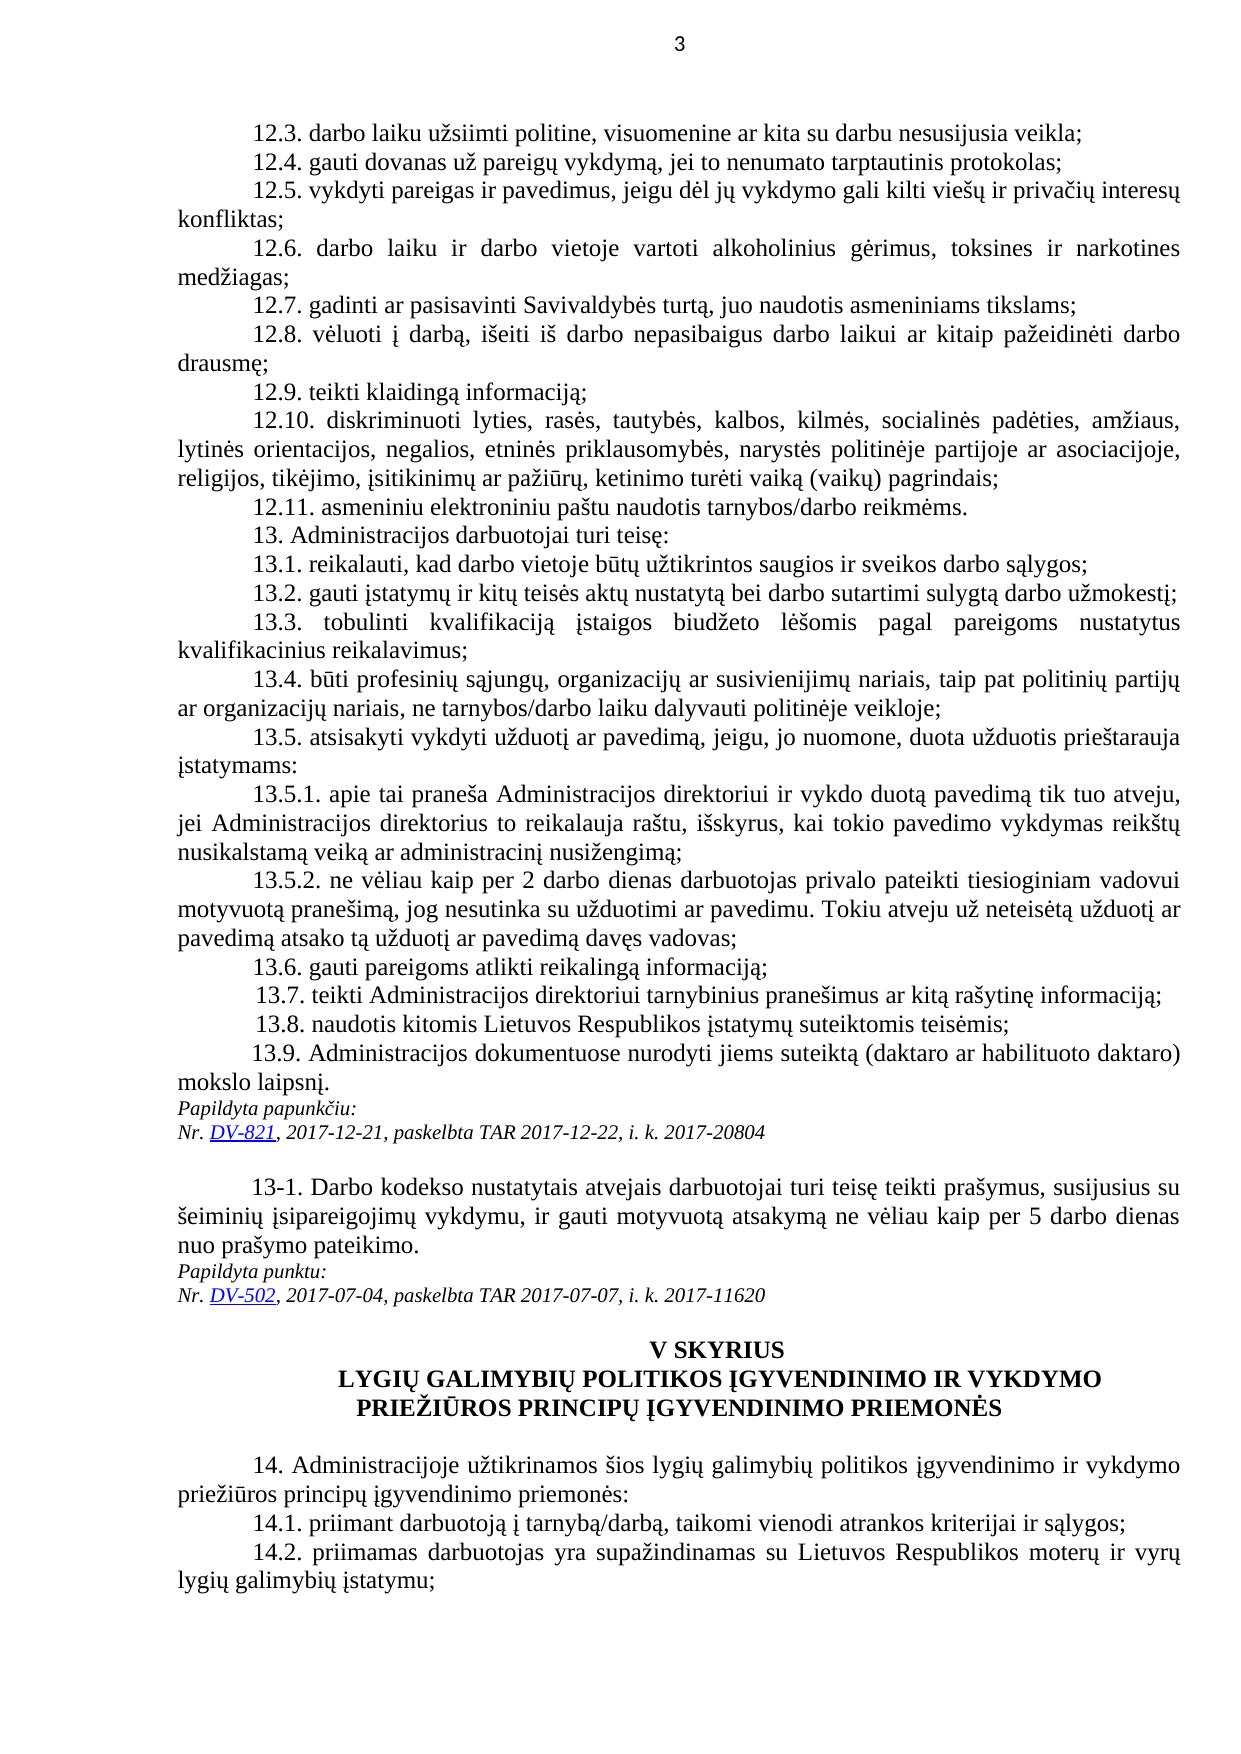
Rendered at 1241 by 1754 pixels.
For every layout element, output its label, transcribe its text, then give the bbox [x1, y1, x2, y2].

text Nr. DV-502, 2017-07-04, paskelbta TAR 2017-07-07, i. k. 2017-11620 [177, 1283, 1181, 1307]
text 13.5.1. apie tai praneša Administracijos direktoriui ir vykdo duotą pavedimą tik tuo atveju, jei Administracijos direktorius to reikalauja raštu, išskyrus, kai tokio pavedimo vykdymas reikštų nusikalstamą veiką ar administracinį nusižengimą; [177, 779, 1181, 866]
text 14.2. priimamas darbuotojas yra supažindinamas su Lietuvos Respublikos moterų ir vyrų lygių galimybių įstatymu; [177, 1537, 1181, 1594]
text 13.8. naudotis kitomis Lietuvos Respublikos įstatymų suteiktomis teisėmis; [207, 1009, 1181, 1038]
text 12.8. vėluoti į darbą, išeiti iš darbo nepasibaigus darbo laikui ar kitaip pažeidinėti darbo drausmę; [177, 319, 1181, 377]
text 12.4. gauti dovanas už pareigų vykdymą, jei to nenumato tarptautinis protokolas; [177, 147, 1181, 176]
text V skyrius [177, 1336, 1181, 1364]
text 12.3. darbo laiku užsiimti politine, visuomenine ar kita su darbu nesusijusia veikla; [177, 118, 1181, 147]
text 13.2. gauti įstatymų ir kitų teisės aktų nustatytą bei darbo sutartimi sulygtą darbo užmokestį; [177, 578, 1181, 607]
text 13.9. Administracijos dokumentuose nurodyti jiems suteiktą (daktaro ar habilituoto daktaro) mokslo laipsnį. [177, 1038, 1181, 1096]
text 14.1. priimant darbuotoją į tarnybą/darbą, taikomi vienodi atrankos kriterijai ir sąlygos; [177, 1508, 1181, 1537]
text 14. Administracijoje užtikrinamos šios lygių galimybių politikos įgyvendinimo ir vykdymo priežiūros principų įgyvendinimo priemonės: [177, 1451, 1181, 1508]
text LYGIŲ GALIMYBIŲ POLITIKOS ĮGYVENDINIMO IR VYKDYMO PRIEŽIŪROS PRINCIPŲ ĮGYVENDINIMO PRIEMONĖS [177, 1364, 1181, 1422]
text 12.10. diskriminuoti lyties, rasės, tautybės, kalbos, kilmės, socialinės padėties, amžiaus, lytinės orientacijos, negalios, etninės priklausomybės, narystės politinėje partijoje ar asociacijoje, religijos, tikėjimo, įsitikinimų ar pažiūrų, ketinimo turėti vaiką (vaikų) pagrindais; [177, 406, 1181, 492]
text 12.11. asmeniniu elektroniniu paštu naudotis tarnybos/darbo reikmėms. [177, 492, 1181, 521]
text 12.5. vykdyti pareigas ir pavedimus, jeigu dėl jų vykdymo gali kilti viešų ir privačių interesų konfliktas; [177, 176, 1181, 233]
text 12.6. darbo laiku ir darbo vietoje vartoti alkoholinius gėrimus, toksines ir narkotines medžiagas; [177, 233, 1181, 291]
text Papildyta papunkčiu: [177, 1096, 1181, 1120]
text 13-1. Darbo kodekso nustatytais atvejais darbuotojai turi teisę teikti prašymus, susijusius su šeiminių įsipareigojimų vykdymu, ir gauti motyvuotą atsakymą ne vėliau kaip per 5 darbo dienas nuo prašymo pateikimo. [177, 1172, 1181, 1259]
text 12.9. teikti klaidingą informaciją; [177, 377, 1181, 406]
text Papildyta punktu: [177, 1259, 1181, 1283]
text 13. Administracijos darbuotojai turi teisę: [177, 521, 1181, 549]
text 13.4. būti profesinių sąjungų, organizacijų ar susivienijimų nariais, taip pat politinių partijų ar organizacijų nariais, ne tarnybos/darbo laiku dalyvauti politinėje veikloje; [177, 664, 1181, 722]
text 13.7. teikti Administracijos direktoriui tarnybinius pranešimus ar kitą rašytinę informaciją; [177, 981, 1181, 1009]
text 13.6. gauti pareigoms atlikti reikalingą informaciją; [177, 952, 1181, 981]
text 13.5. atsisakyti vykdyti užduotį ar pavedimą, jeigu, jo nuomone, duota užduotis prieštarauja įstatymams: [177, 722, 1181, 779]
text 12.7. gadinti ar pasisavinti Savivaldybės turtą, juo naudotis asmeniniams tikslams; [177, 291, 1181, 319]
text Nr. DV-821, 2017-12-21, paskelbta TAR 2017-12-22, i. k. 2017-20804 [177, 1120, 1181, 1144]
text 13.5.2. ne vėliau kaip per 2 darbo dienas darbuotojas privalo pateikti tiesioginiam vadovui motyvuotą pranešimą, jog nesutinka su užduotimi ar pavedimu. Tokiu atveju už neteisėtą užduotį ar pavedimą atsako tą užduotį ar pavedimą davęs vadovas; [177, 866, 1181, 952]
text 13.1. reikalauti, kad darbo vietoje būtų užtikrintos saugios ir sveikos darbo sąlygos; [177, 549, 1181, 578]
text 13.3. tobulinti kvalifikaciją įstaigos biudžeto lėšomis pagal pareigoms nustatytus kvalifikacinius reikalavimus; [177, 607, 1181, 664]
